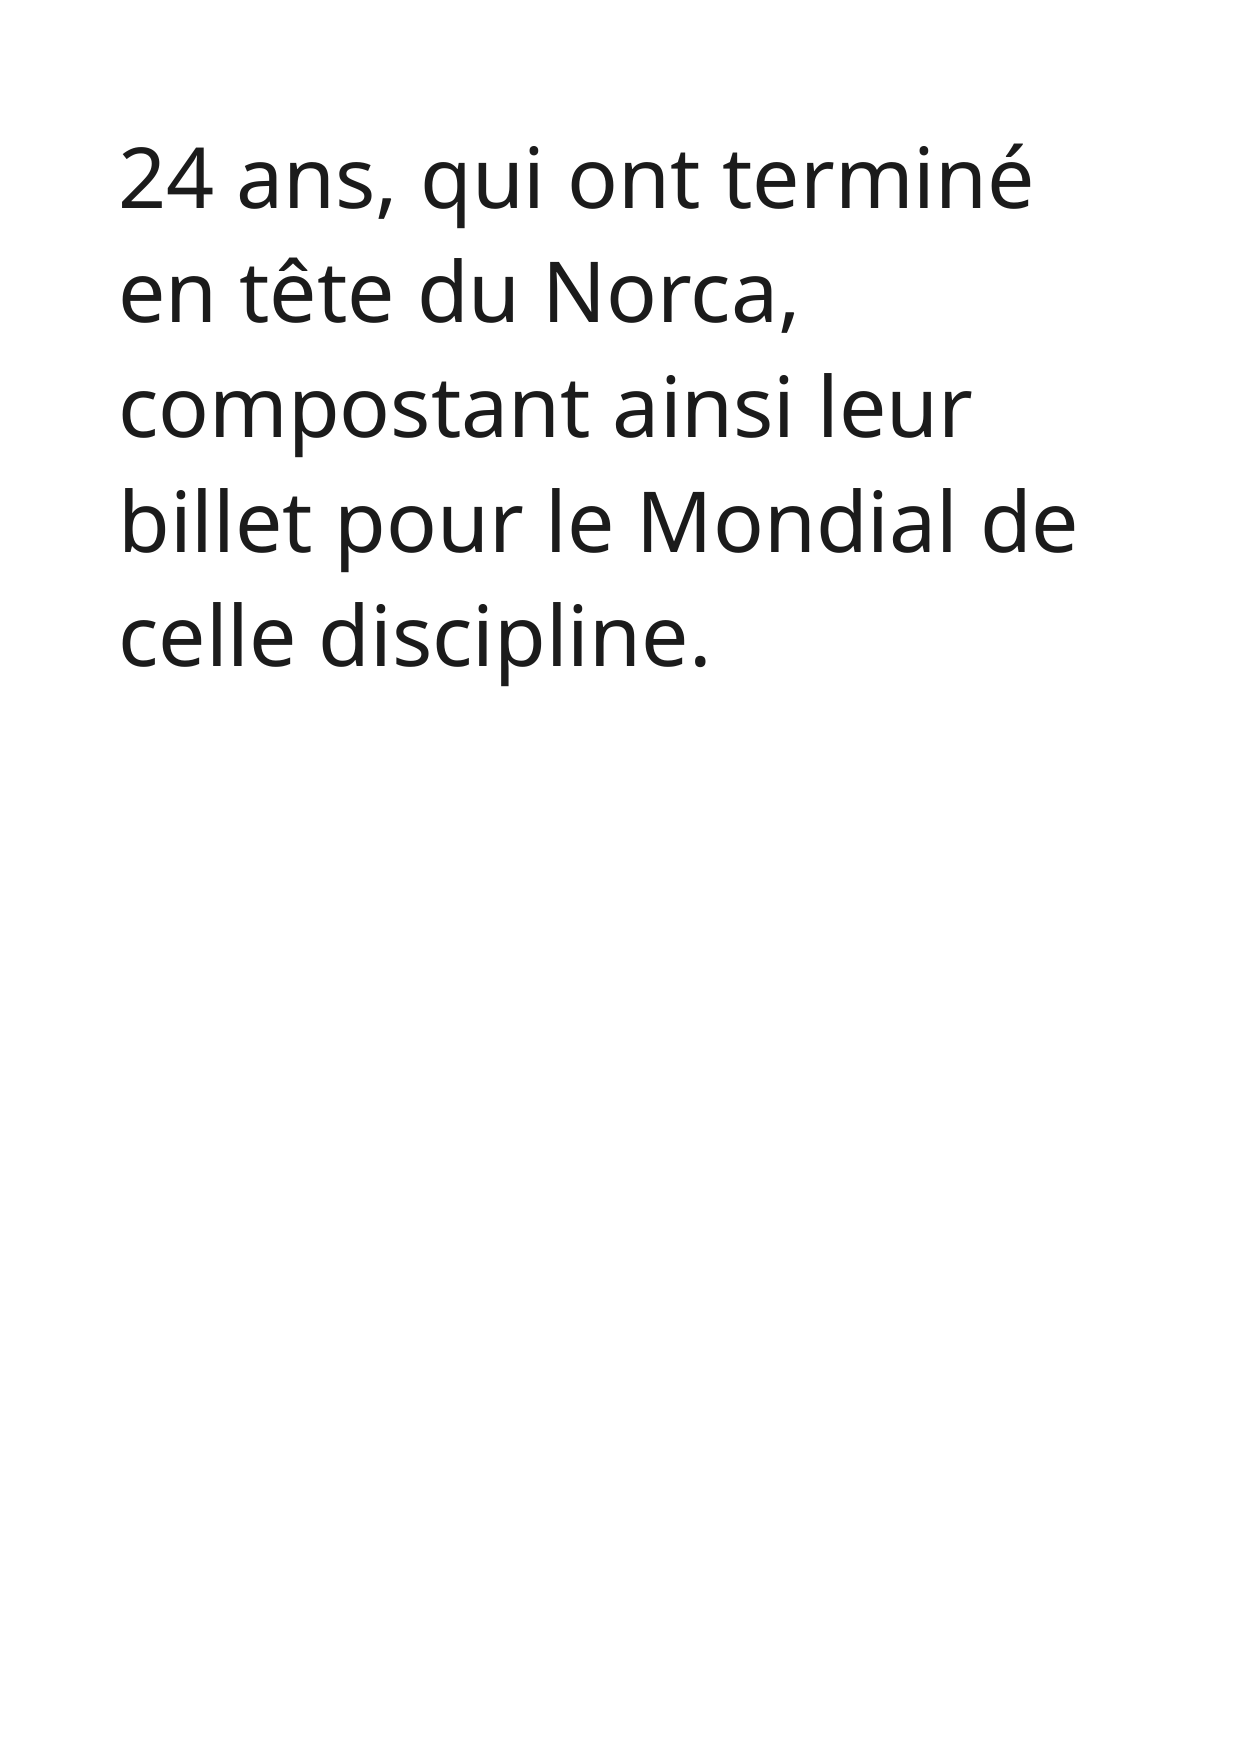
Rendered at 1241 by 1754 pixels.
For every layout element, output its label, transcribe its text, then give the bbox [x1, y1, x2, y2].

text 24 ans, qui ont terminé en tête du Norca, compostant ainsi leur billet pour le Mondial de celle discipline. [118, 118, 1122, 692]
